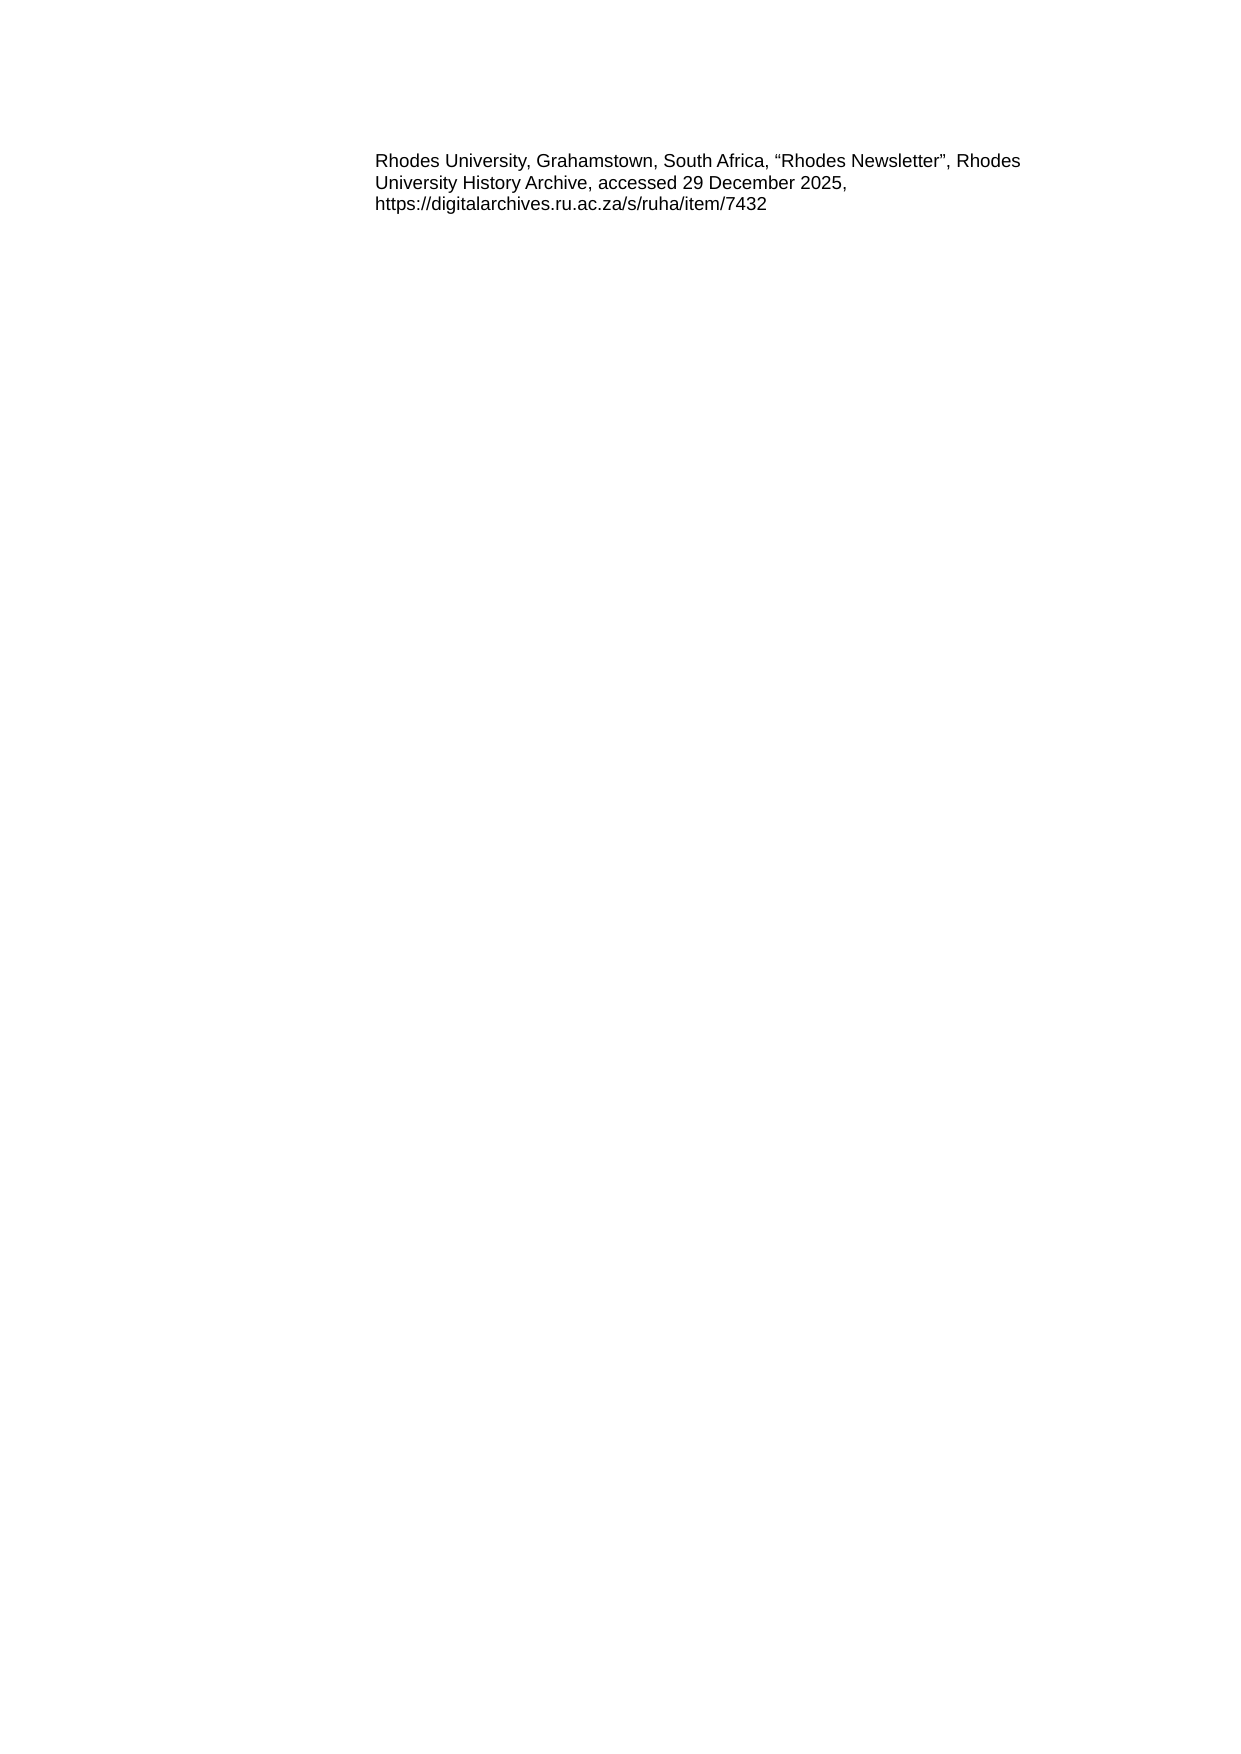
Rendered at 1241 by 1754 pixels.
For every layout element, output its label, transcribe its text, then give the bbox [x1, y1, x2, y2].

text Rhodes University, Grahamstown, South Africa, “Rhodes Newsletter”, Rhodes University History Archive, accessed 29 December 2025, https://digitalarchives.ru.ac.za/s/ruha/item/7432 [375, 150, 1090, 215]
